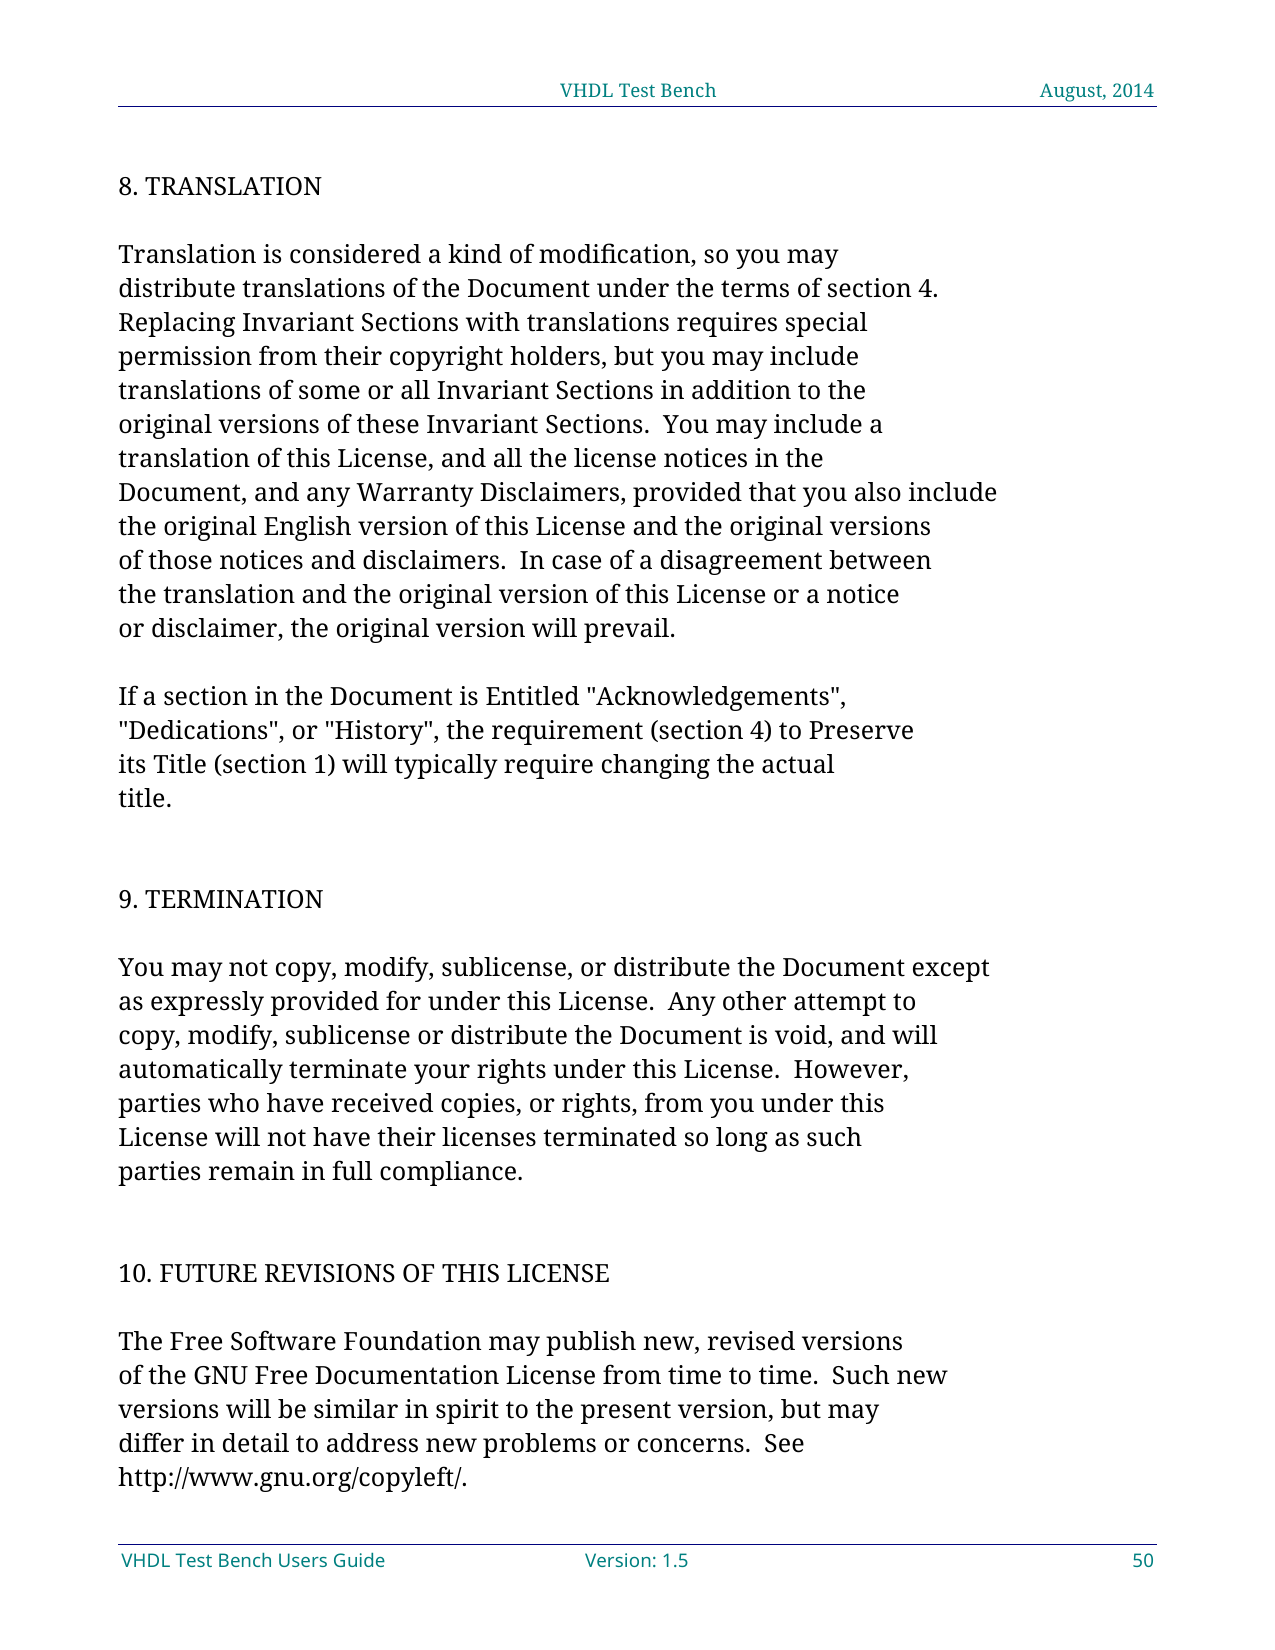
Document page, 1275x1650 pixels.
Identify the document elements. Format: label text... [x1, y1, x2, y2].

text as expressly provided for under this License. Any other attempt to [118, 984, 1157, 1018]
text differ in detail to address new problems or concerns. See [118, 1426, 1157, 1460]
text parties who have received copies, or rights, from you under this [118, 1086, 1157, 1120]
text the original English version of this License and the original versions [118, 509, 1157, 543]
text of the GNU Free Documentation License from time to time. Such new [118, 1358, 1157, 1392]
text translation of this License, and all the license notices in the [118, 441, 1157, 475]
text License will not have their licenses terminated so long as such [118, 1120, 1157, 1154]
text If a section in the Document is Entitled "Acknowledgements", [118, 679, 1157, 713]
text permission from their copyright holders, but you may include [118, 339, 1157, 373]
text You may not copy, modify, sublicense, or distribute the Document except [118, 950, 1157, 984]
text automatically terminate your rights under this License. However, [118, 1052, 1157, 1086]
text or disclaimer, the original version will prevail. [118, 611, 1157, 645]
text original versions of these Invariant Sections. You may include a [118, 407, 1157, 441]
text parties remain in full compliance. [118, 1154, 1157, 1188]
text Document, and any Warranty Disclaimers, provided that you also include [118, 475, 1157, 509]
text 8. TRANSLATION [118, 169, 1157, 203]
text The Free Software Foundation may publish new, revised versions [118, 1324, 1157, 1358]
text distribute translations of the Document under the terms of section 4. [118, 271, 1157, 305]
text 10. FUTURE REVISIONS OF THIS LICENSE [118, 1256, 1157, 1290]
text copy, modify, sublicense or distribute the Document is void, and will [118, 1018, 1157, 1052]
text its Title (section 1) will typically require changing the actual [118, 747, 1157, 781]
text http://www.gnu.org/copyleft/. [118, 1460, 1157, 1494]
text 9. TERMINATION [118, 882, 1157, 916]
text Replacing Invariant Sections with translations requires special [118, 305, 1157, 339]
text translations of some or all Invariant Sections in addition to the [118, 373, 1157, 407]
text versions will be similar in spirit to the present version, but may [118, 1392, 1157, 1426]
text title. [118, 781, 1157, 814]
text "Dedications", or "History", the requirement (section 4) to Preserve [118, 713, 1157, 747]
text of those notices and disclaimers. In case of a disagreement between [118, 543, 1157, 577]
text Translation is considered a kind of modification, so you may [118, 237, 1157, 271]
text the translation and the original version of this License or a notice [118, 577, 1157, 611]
